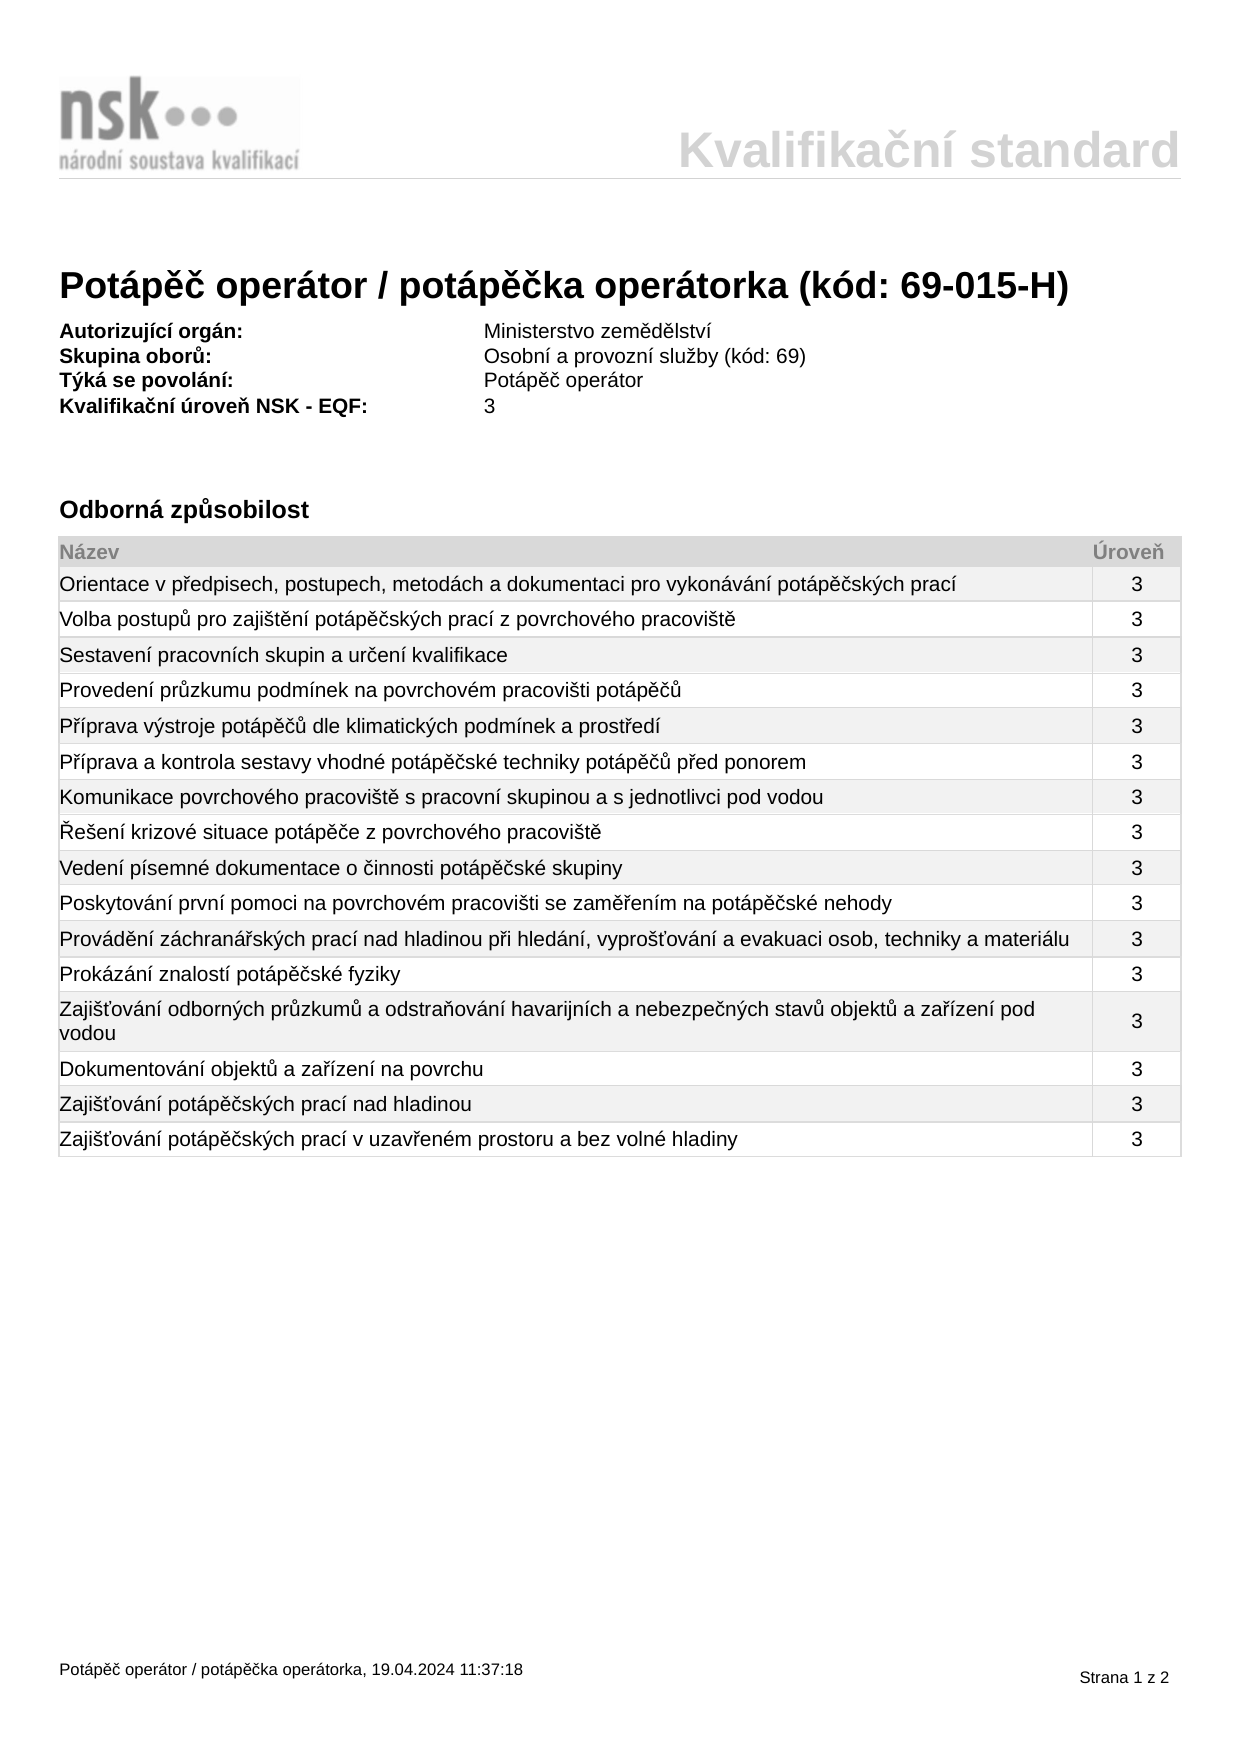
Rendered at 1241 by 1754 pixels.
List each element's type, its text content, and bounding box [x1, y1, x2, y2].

table_cell Potápěč operátor [484, 368, 1181, 393]
table_cell [484, 172, 620, 178]
table_cell [626, 1157, 862, 1407]
table_cell 3 [1093, 1123, 1180, 1156]
table_cell Provedení průzkumu podmínek na povrchovém pracovišti potápěčů [60, 674, 1092, 707]
table_cell Zajišťování odborných průzkumů a odstraňování havarijních a nebezpečných stavů objektů a zařízení pod vodou [60, 992, 1092, 1051]
table_cell [59, 1157, 483, 1407]
table_cell [620, 1157, 626, 1407]
table_cell [59, 196, 483, 224]
table_cell [484, 1408, 620, 1659]
table_cell 3 [1093, 780, 1180, 813]
table_cell 3 [1093, 674, 1180, 707]
table_cell 3 [1093, 602, 1180, 636]
table_cell [59, 1408, 483, 1659]
table_cell [1169, 307, 1181, 319]
table_cell [626, 307, 862, 319]
table_cell [1093, 307, 1169, 319]
table_cell Ministerstvo zemědělství [484, 319, 1181, 344]
table_cell [1169, 418, 1181, 489]
table_cell 3 [1093, 851, 1180, 884]
table_header Kvalifikační standard [626, 59, 1181, 178]
table_cell [626, 196, 862, 224]
table_cell [862, 524, 1093, 536]
table_cell [862, 307, 1093, 319]
table_cell 3 [1093, 744, 1180, 779]
table_cell Skupina oborů: [59, 344, 483, 368]
table_cell Řešení krizové situace potápěče z povrchového pracoviště [60, 815, 1092, 849]
table_cell 3 [1093, 885, 1180, 920]
table_cell [620, 196, 626, 224]
table_cell Příprava a kontrola sestavy vhodné potápěčské techniky potápěčů před ponorem [60, 744, 1092, 779]
table_cell Příprava výstroje potápěčů dle klimatických podmínek a prostředí [60, 708, 1092, 743]
table_cell [1169, 196, 1181, 224]
table_cell [484, 196, 620, 224]
table_cell Vedení písemné dokumentace o činnosti potápěčské skupiny [60, 851, 1092, 884]
table_cell Název [60, 537, 1092, 566]
table_cell Strana 1 z 2 [862, 1660, 1169, 1696]
table_cell [620, 1408, 626, 1659]
table_cell [1093, 418, 1169, 489]
table_cell [1169, 1660, 1181, 1696]
table_cell 3 [1093, 815, 1180, 849]
table_cell [59, 179, 1181, 196]
table_cell Autorizující orgán: [59, 319, 483, 343]
table_cell 3 [1093, 638, 1180, 672]
table_cell Odborná způsobilost [59, 489, 1181, 524]
table_cell [1169, 524, 1181, 536]
table_cell [1093, 524, 1169, 536]
table_cell Úroveň [1093, 537, 1180, 566]
table_cell [59, 524, 483, 536]
table_cell [484, 418, 620, 489]
table_cell Orientace v předpisech, postupech, metodách a dokumentaci pro vykonávání potápěčských prací [60, 567, 1092, 600]
table_cell Provádění záchranářských prací nad hladinou při hledání, vyprošťování a evakuaci osob, techniky a materiálu [60, 921, 1092, 956]
table_cell [1093, 196, 1169, 224]
table_cell [484, 524, 620, 536]
table_cell [484, 1157, 620, 1407]
table_cell [1169, 1157, 1181, 1407]
table_cell [620, 524, 626, 536]
table_cell Dokumentování objektů a zařízení na povrchu [60, 1052, 1092, 1085]
table_cell Volba postupů pro zajištění potápěčských prací z povrchového pracoviště [60, 602, 1092, 636]
table_cell [862, 1408, 1093, 1659]
table_cell Potápěč operátor / potápěčka operátorka (kód: 69-015-H) [59, 224, 1181, 307]
table_cell 3 [1093, 1086, 1180, 1121]
table_cell [620, 307, 626, 319]
table_cell [862, 196, 1093, 224]
table_cell [862, 418, 1093, 489]
table_cell 3 [1093, 708, 1180, 743]
table_cell [862, 1157, 1093, 1407]
table_cell [484, 307, 620, 319]
table_cell Poskytování první pomoci na povrchovém pracovišti se zaměřením na potápěčské nehody [60, 885, 1092, 920]
table_cell Týká se povolání: [59, 368, 483, 392]
table_cell Prokázání znalostí potápěčské fyziky [60, 958, 1092, 991]
table_cell [1169, 1408, 1181, 1659]
table_cell [626, 524, 862, 536]
table_cell [1093, 1408, 1169, 1659]
table_cell 3 [1093, 992, 1180, 1051]
table_cell Sestavení pracovních skupin a určení kvalifikace [60, 638, 1092, 672]
table_cell 3 [1093, 921, 1180, 956]
table_cell Osobní a provozní služby (kód: 69) [484, 344, 1181, 368]
table_cell [59, 418, 483, 489]
table_cell 3 [1093, 567, 1180, 600]
table_cell Zajišťování potápěčských prací nad hladinou [60, 1086, 1092, 1121]
table_cell 3 [484, 394, 1181, 417]
table_cell Kvalifikační úroveň NSK - EQF: [59, 394, 483, 417]
table_cell [626, 1408, 862, 1659]
table_cell [626, 418, 862, 489]
table_cell [1093, 1157, 1169, 1407]
table_cell 3 [1093, 1052, 1180, 1085]
table_cell Komunikace povrchového pracoviště s pracovní skupinou a s jednotlivci pod vodou [60, 780, 1092, 813]
table_cell Potápěč operátor / potápěčka operátorka, 19.04.2024 11:37:18 [59, 1660, 862, 1696]
table_cell 3 [1093, 958, 1180, 991]
table_cell [620, 418, 626, 489]
table_cell [59, 307, 483, 319]
table_cell [59, 172, 483, 178]
picture [58, 59, 621, 172]
table_cell Zajišťování potápěčských prací v uzavřeném prostoru a bez volné hladiny [60, 1123, 1092, 1156]
table_header [621, 59, 626, 172]
